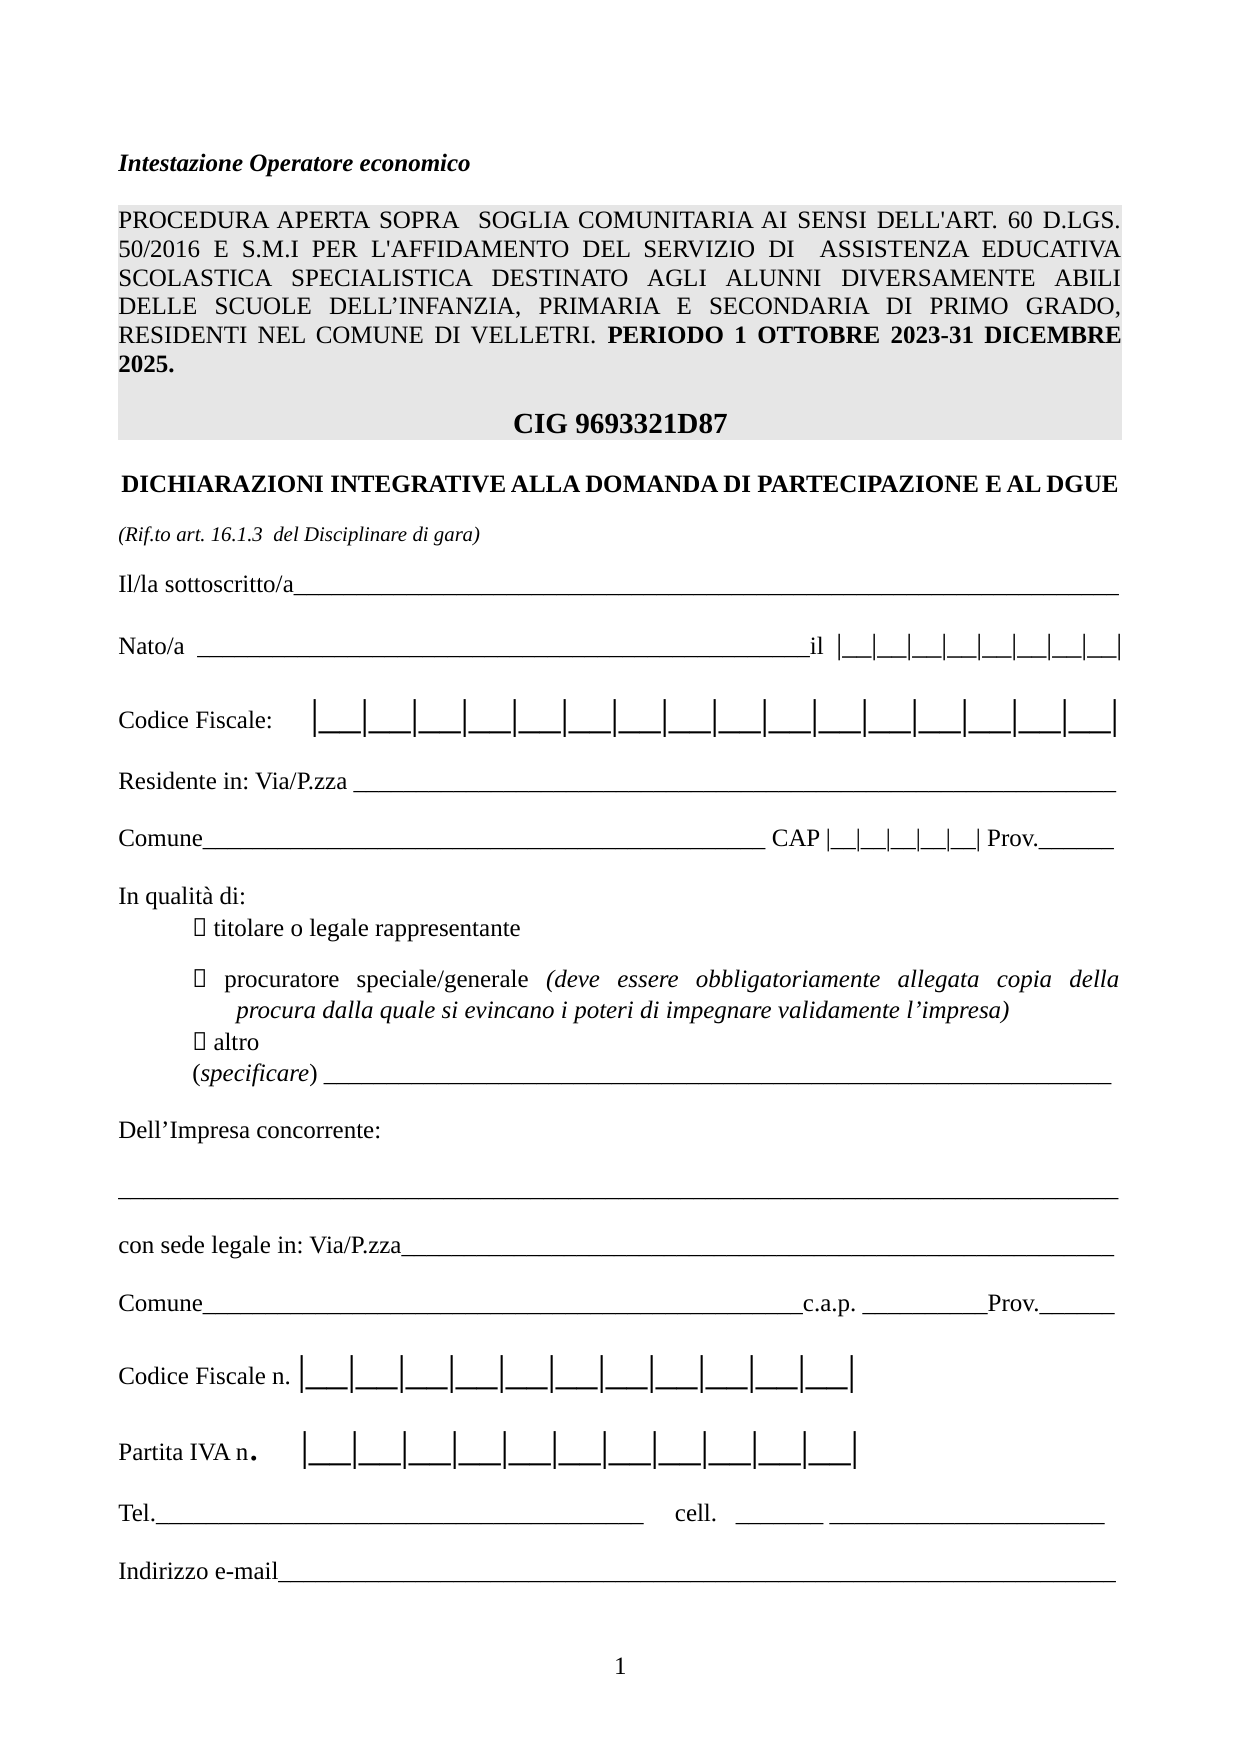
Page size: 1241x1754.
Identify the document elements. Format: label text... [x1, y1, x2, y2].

text CIG 9693321D87 [118, 406, 1122, 440]
text (Rif.to art. 16.1.3 del Disciplinare di gara) [118, 521, 1122, 546]
text Nato/a _________________________________________________il |__|__|__|__|__|__|__|__| [118, 627, 1122, 661]
text Intestazione Operatore economico [118, 148, 1122, 176]
text  titolare o legale rappresentante [118, 910, 1122, 944]
text Il/la sottoscritto/a__________________________________________________________________ [118, 569, 1122, 598]
text In qualità di: [118, 881, 1122, 910]
text PROCEDURA APERTA SOPRA SOGLIA COMUNITARIA AI SENSI DELL'ART. 60 D.LGS. 50/2016 E S.M.I PER L'AFFIDAMENTO DEL SERVIZIO DI ASSISTENZA EDUCATIVA SCOLASTICA SPECIALISTICA DESTINATO AGLI ALUNNI DIVERSAMENTE ABILI DELLE SCUOLE DELL’INFANZIA, PRIMARIA E SECONDARIA DI PRIMO GRADO, RESIDENTI NEL COMUNE DI VELLETRI. PERIODO 1 OTTOBRE 2023-31 DICEMBRE 2025. [118, 205, 1122, 378]
text Indirizzo e-mail___________________________________________________________________ [118, 1556, 1122, 1585]
text  procuratore speciale/generale (deve essere obbligatoriamente allegata copia della procura dalla quale si evincano i poteri di impegnare validamente l’impresa) [192, 961, 1122, 1024]
text Residente in: Via/P.zza _____________________________________________________________ [118, 766, 1122, 795]
text con sede legale in: Via/P.zza_________________________________________________________ [118, 1230, 1122, 1259]
text Comune________________________________________________c.a.p. __________Prov.______ [118, 1288, 1122, 1316]
text Comune_____________________________________________ CAP |__|__|__|__|__| Prov.______ [118, 823, 1122, 852]
text Codice Fiscale: |__|__|__|__|__|__|__|__|__|__|__|__|__|__|__|__| [118, 689, 1122, 737]
text Partita IVA n. |__|__|__|__|__|__|__|__|__|__|__| [118, 1422, 1122, 1470]
text Codice Fiscale n. |__|__|__|__|__|__|__|__|__|__|__| [118, 1345, 1122, 1393]
text DICHIARAZIONI INTEGRATIVE ALLA DOMANDA DI PARTECIPAZIONE E AL DGUE [118, 469, 1122, 497]
text Tel._______________________________________ cell. _______ ______________________ [118, 1498, 1122, 1527]
text (specificare) _______________________________________________________________ [118, 1058, 1122, 1086]
text Dell’Impresa concorrente: [118, 1115, 1122, 1144]
text ________________________________________________________________________________ [118, 1173, 1122, 1201]
text  altro [118, 1024, 1122, 1058]
